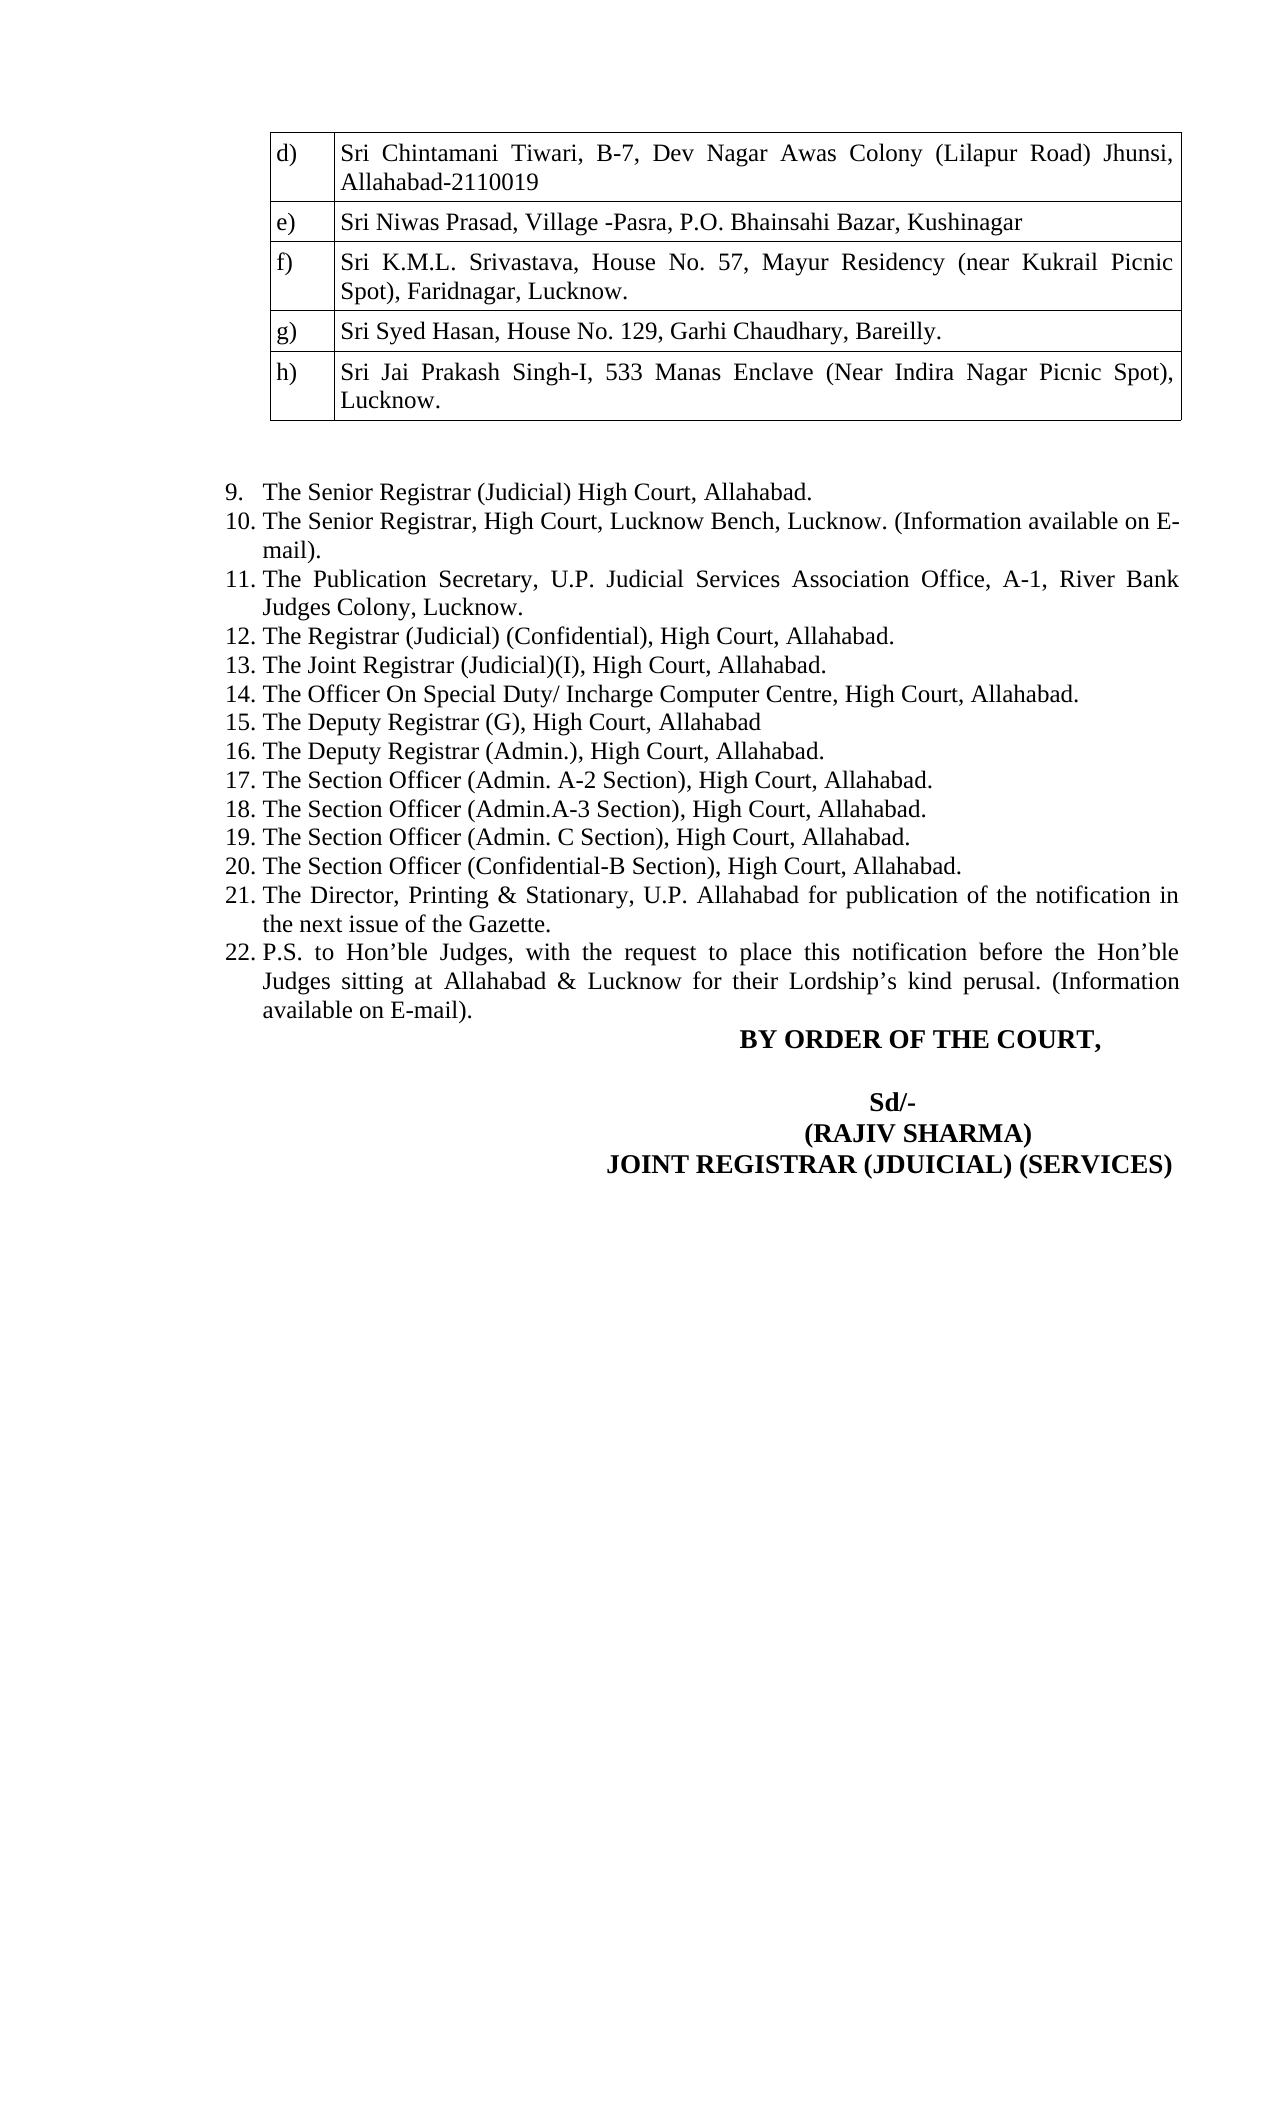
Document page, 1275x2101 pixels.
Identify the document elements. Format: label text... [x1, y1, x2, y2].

table_cell [271, 311, 334, 351]
table_cell [271, 202, 334, 241]
list The Publication Secretary, U.P. Judicial Services Association Office, A-1, River Bank Judges Colony, Lucknow. [225, 564, 1181, 621]
table_cell Sri Jai Prakash Singh-I, 533 Manas Enclave (Near Indira Nagar Picnic Spot), Lucknow. [335, 352, 1181, 420]
list The Section Officer (Admin. A-2 Section), High Court, Allahabad. [225, 765, 1181, 794]
text BY ORDER OF THE COURT, [562, 1024, 1181, 1055]
list The Senior Registrar, High Court, Lucknow Bench, Lucknow. (Information available on E-mail). [225, 506, 1181, 564]
table_cell Sri K.M.L. Srivastava, House No. 57, Mayur Residency (near Kukrail Picnic Spot), Faridnagar, Lucknow. [335, 242, 1181, 310]
list The Senior Registrar (Judicial) High Court, Allahabad. [187, 477, 1181, 506]
text JOINT REGISTRAR (JDUICIAL) (SERVICES) [606, 1148, 1181, 1179]
list P.S. to Hon’ble Judges, with the request to place this notification before the Hon’ble Judges sitting at Allahabad & Lucknow for their Lordship’s kind perusal. (Information available on E-mail). [225, 937, 1181, 1024]
table_cell Sri Syed Hasan, House No. 129, Garhi Chaudhary, Bareilly. [335, 311, 1181, 351]
list The Section Officer (Admin. C Section), High Court, Allahabad. [225, 822, 1181, 851]
list The Deputy Registrar (Admin.), High Court, Allahabad. [225, 736, 1181, 765]
list The Registrar (Judicial) (Confidential), High Court, Allahabad. [225, 621, 1181, 650]
list The Director, Printing & Stationary, U.P. Allahabad for publication of the notification in the next issue of the Gazette. [225, 880, 1181, 937]
text Sd/- [712, 1086, 1181, 1117]
table_cell [271, 352, 334, 420]
table_cell Sri Niwas Prasad, Village -Pasra, P.O. Bhainsahi Bazar, Kushinagar [335, 202, 1181, 241]
list The Joint Registrar (Judicial)(I), High Court, Allahabad. [225, 650, 1181, 679]
table_cell [271, 242, 334, 310]
list The Officer On Special Duty/ Incharge Computer Centre, High Court, Allahabad. [225, 679, 1181, 707]
list The Section Officer (Admin.A-3 Section), High Court, Allahabad. [225, 794, 1181, 822]
table_cell Sri Chintamani Tiwari, B-7, Dev Nagar Awas Colony (Lilapur Road) Jhunsi, Allahabad-2110019 [335, 133, 1181, 201]
text (RAJIV SHARMA) [712, 1117, 1181, 1148]
table_cell [271, 133, 334, 201]
list The Deputy Registrar (G), High Court, Allahabad [225, 707, 1181, 736]
list The Section Officer (Confidential-B Section), High Court, Allahabad. [225, 851, 1181, 880]
